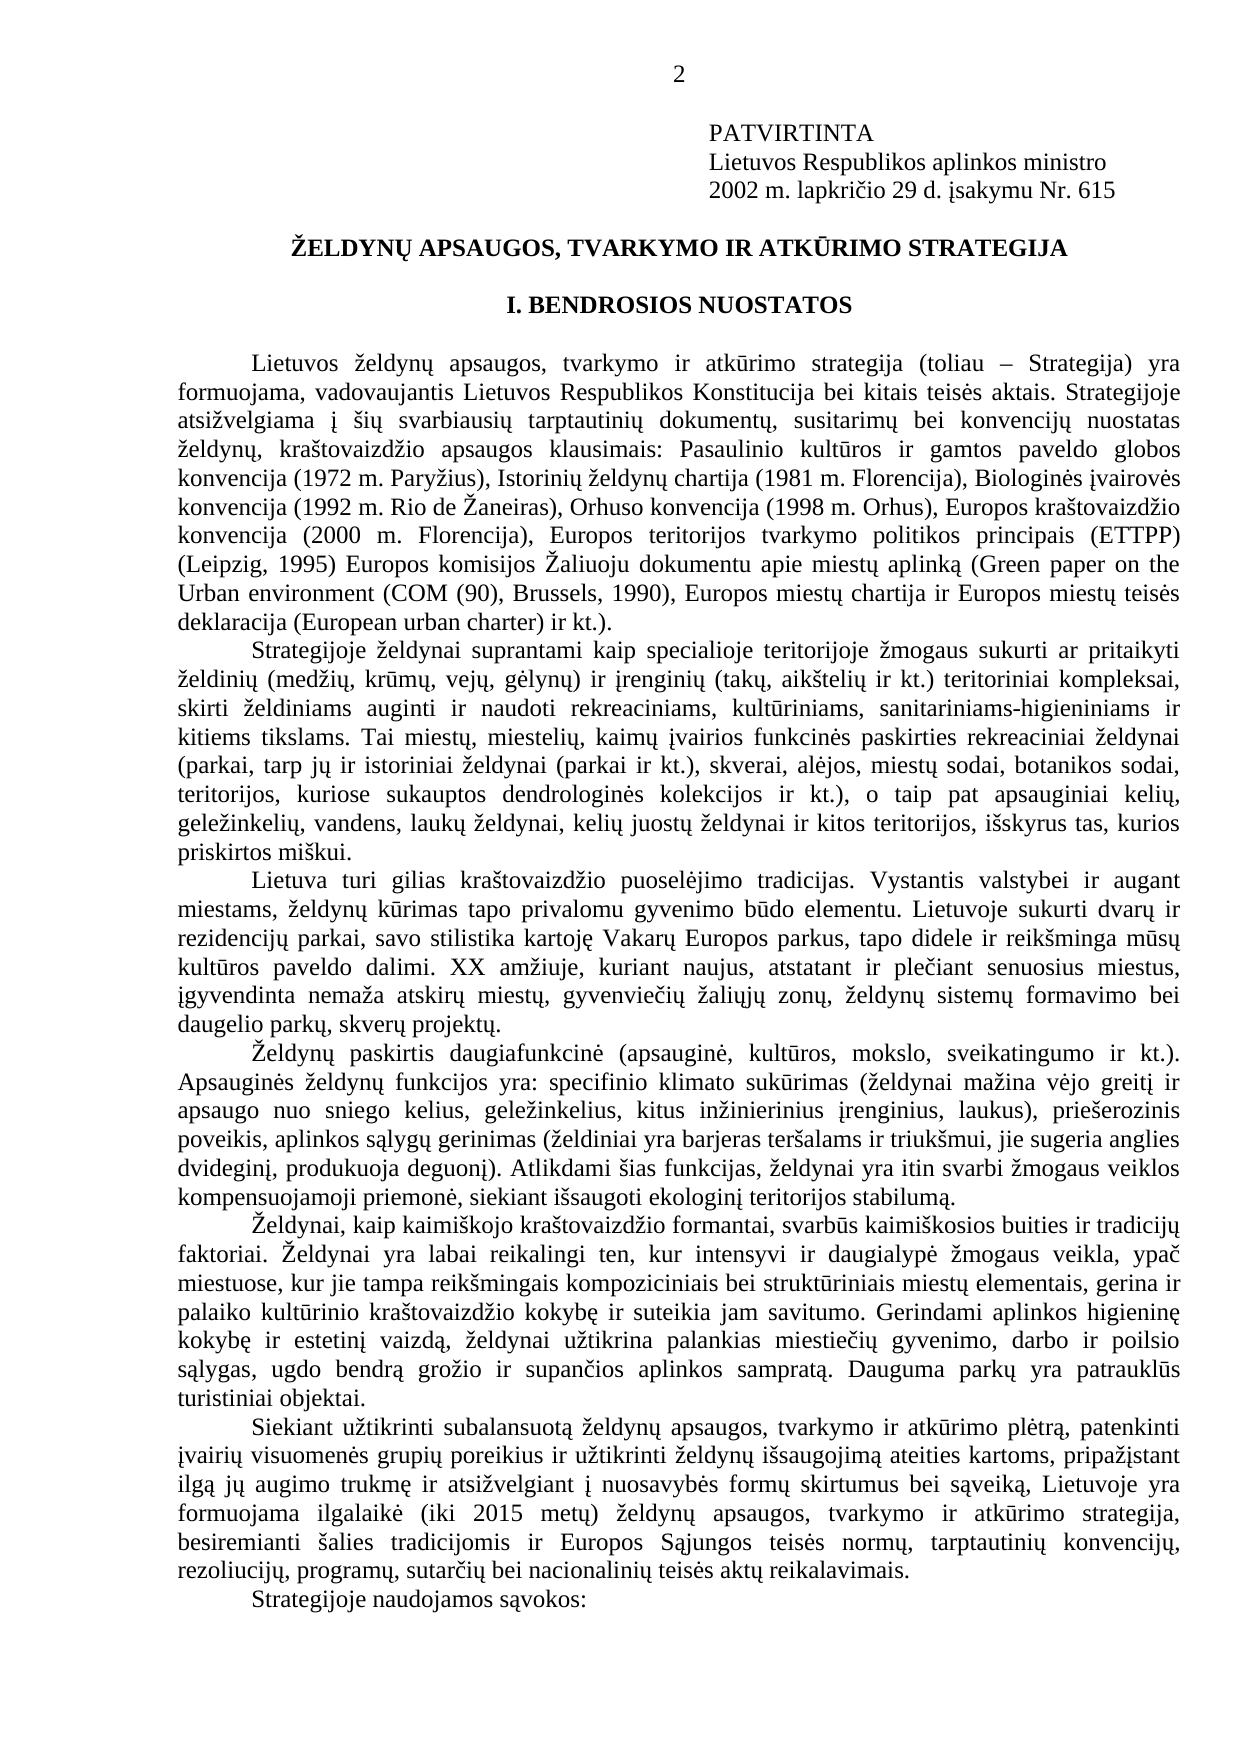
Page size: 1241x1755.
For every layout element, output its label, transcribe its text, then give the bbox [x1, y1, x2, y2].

text Želdynai, kaip kaimiškojo kraštovaizdžio formantai, svarbūs kaimiškosios buities ir tradicijų faktoriai. Želdynai yra labai reikalingi ten, kur intensyvi ir daugialypė žmogaus veikla, ypač miestuose, kur jie tampa reikšmingais kompoziciniais bei struktūriniais miestų elementais, gerina ir palaiko kultūrinio kraštovaizdžio kokybę ir suteikia jam savitumo. Gerindami aplinkos higieninę kokybę ir estetinį vaizdą, želdynai užtikrina palankias miestiečių gyvenimo, darbo ir poilsio sąlygas, ugdo bendrą grožio ir supančios aplinkos sampratą. Dauguma parkų yra patrauklūs turistiniai objektai. [177, 1211, 1181, 1412]
text Želdynų apsaugos, tvarkymo ir atkūrimo strategija [177, 233, 1181, 262]
text PATVIRTINTA [177, 118, 1181, 147]
text Želdynų paskirtis daugiafunkcinė (apsauginė, kultūros, mokslo, sveikatingumo ir kt.). Apsauginės želdynų funkcijos yra: specifinio klimato sukūrimas (želdynai mažina vėjo greitį ir apsaugo nuo sniego kelius, geležinkelius, kitus inžinierinius įrenginius, laukus), priešerozinis poveikis, aplinkos sąlygų gerinimas (želdiniai yra barjeras teršalams ir triukšmui, jie sugeria anglies dvideginį, produkuoja deguonį). Atlikdami šias funkcijas, želdynai yra itin svarbi žmogaus veiklos kompensuojamoji priemonė, siekiant išsaugoti ekologinį teritorijos stabilumą. [177, 1038, 1181, 1211]
text Lietuvos želdynų apsaugos, tvarkymo ir atkūrimo strategija (toliau – Strategija) yra formuojama, vadovaujantis Lietuvos Respublikos Konstitucija bei kitais teisės aktais. Strategijoje atsižvelgiama į šių svarbiausių tarptautinių dokumentų, susitarimų bei konvencijų nuostatas želdynų, kraštovaizdžio apsaugos klausimais: Pasaulinio kultūros ir gamtos paveldo globos konvencija (1972 m. Paryžius), Istorinių želdynų chartija (1981 m. Florencija), Biologinės įvairovės konvencija (1992 m. Rio de Žaneiras), Orhuso konvencija (1998 m. Orhus), Europos kraštovaizdžio konvencija (2000 m. Florencija), Europos teritorijos tvarkymo politikos principais (ETTPP) (Leipzig, 1995) Europos komisijos Žaliuoju dokumentu apie miestų aplinką (Green paper on the Urban environment (COM (90), Brussels, 1990), Europos miestų chartija ir Europos miestų teisės deklaracija (European urban charter) ir kt.). [177, 348, 1181, 636]
text Strategijoje želdynai suprantami kaip specialioje teritorijoje žmogaus sukurti ar pritaikyti želdinių (medžių, krūmų, vejų, gėlynų) ir įrenginių (takų, aikštelių ir kt.) teritoriniai kompleksai, skirti želdiniams auginti ir naudoti rekreaciniams, kultūriniams, sanitariniams-higieniniams ir kitiems tikslams. Tai miestų, miestelių, kaimų įvairios funkcinės paskirties rekreaciniai želdynai (parkai, tarp jų ir istoriniai želdynai (parkai ir kt.), skverai, alėjos, miestų sodai, botanikos sodai, teritorijos, kuriose sukauptos dendrologinės kolekcijos ir kt.), o taip pat apsauginiai kelių, geležinkelių, vandens, laukų želdynai, kelių juostų želdynai ir kitos teritorijos, išskyrus tas, kurios priskirtos miškui. [177, 636, 1181, 866]
text Strategijoje naudojamos sąvokos: [177, 1584, 1181, 1613]
text I. BENDROSIOS NUOSTATOS [177, 291, 1181, 319]
text 2002 m. lapkričio 29 d. įsakymu Nr. 615 [177, 176, 1181, 204]
text Lietuvos Respublikos aplinkos ministro [177, 147, 1181, 176]
text Lietuva turi gilias kraštovaizdžio puoselėjimo tradicijas. Vystantis valstybei ir augant miestams, želdynų kūrimas tapo privalomu gyvenimo būdo elementu. Lietuvoje sukurti dvarų ir rezidencijų parkai, savo stilistika kartoję Vakarų Europos parkus, tapo didele ir reikšminga mūsų kultūros paveldo dalimi. XX amžiuje, kuriant naujus, atstatant ir plečiant senuosius miestus, įgyvendinta nemaža atskirų miestų, gyvenviečių žaliųjų zonų, želdynų sistemų formavimo bei daugelio parkų, skverų projektų. [177, 866, 1181, 1038]
text Siekiant užtikrinti subalansuotą želdynų apsaugos, tvarkymo ir atkūrimo plėtrą, patenkinti įvairių visuomenės grupių poreikius ir užtikrinti želdynų išsaugojimą ateities kartoms, pripažįstant ilgą jų augimo trukmę ir atsižvelgiant į nuosavybės formų skirtumus bei sąveiką, Lietuvoje yra formuojama ilgalaikė (iki 2015 metų) želdynų apsaugos, tvarkymo ir atkūrimo strategija, besiremianti šalies tradicijomis ir Europos Sąjungos teisės normų, tarptautinių konvencijų, rezoliucijų, programų, sutarčių bei nacionalinių teisės aktų reikalavimais. [177, 1412, 1181, 1584]
